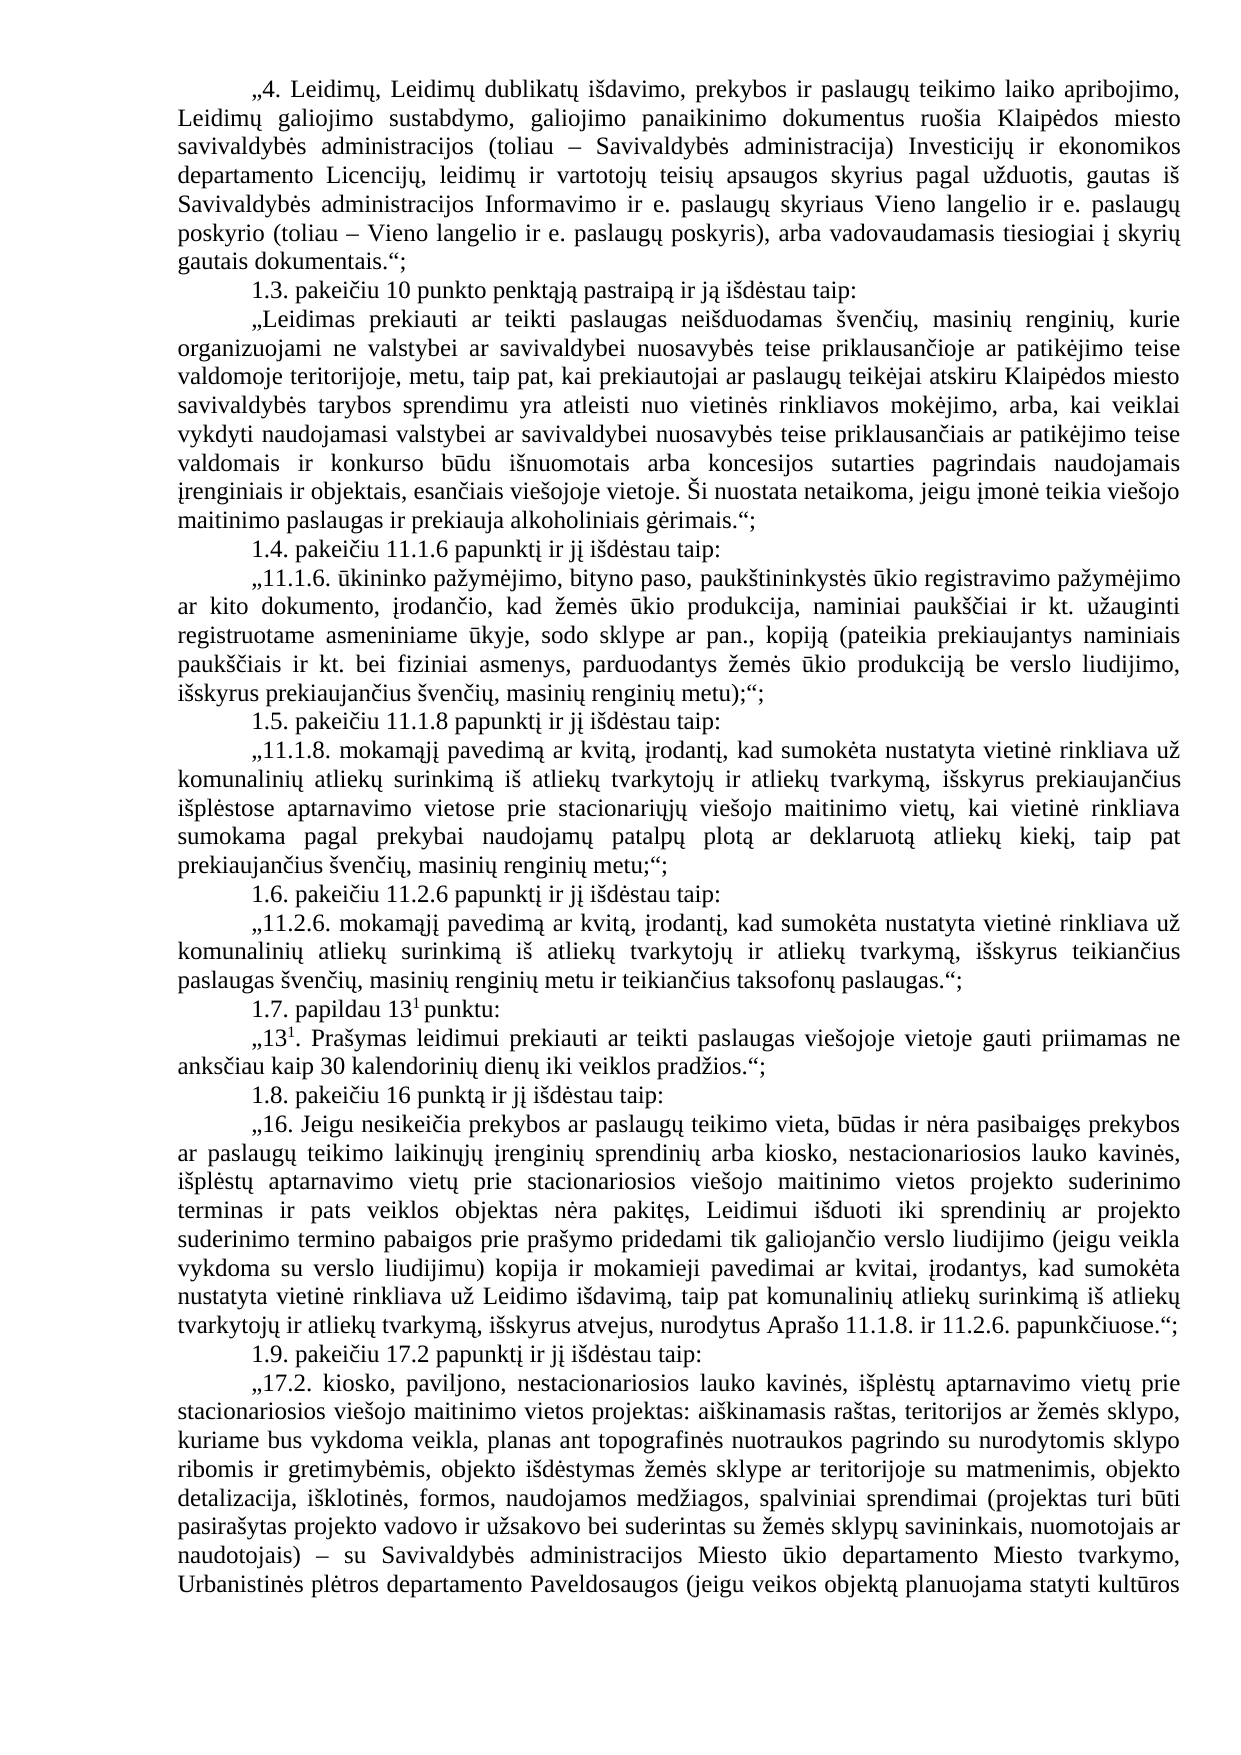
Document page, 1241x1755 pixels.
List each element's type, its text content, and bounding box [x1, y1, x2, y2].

text „16. Jeigu nesikeičia prekybos ar paslaugų teikimo vieta, būdas ir nėra pasibaigęs prekybos ar paslaugų teikimo laikinųjų įrenginių sprendinių arba kiosko, nestacionariosios lauko kavinės, išplėstų aptarnavimo vietų prie stacionariosios viešojo maitinimo vietos projekto suderinimo terminas ir pats veiklos objektas nėra pakitęs, Leidimui išduoti iki sprendinių ar projekto suderinimo termino pabaigos prie prašymo pridedami tik galiojančio verslo liudijimo (jeigu veikla vykdoma su verslo liudijimu) kopija ir mokamieji pavedimai ar kvitai, įrodantys, kad sumokėta nustatyta vietinė rinkliava už Leidimo išdavimą, taip pat komunalinių atliekų surinkimą iš atliekų tvarkytojų ir atliekų tvarkymą, išskyrus atvejus, nurodytus Aprašo 11.1.8. ir 11.2.6. papunkčiuose.“; [177, 1109, 1181, 1339]
text „17.2. kiosko, paviljono, nestacionariosios lauko kavinės, išplėstų aptarnavimo vietų prie stacionariosios viešojo maitinimo vietos projektas: aiškinamasis raštas, teritorijos ar žemės sklypo, kuriame bus vykdoma veikla, planas ant topografinės nuotraukos pagrindo su nurodytomis sklypo ribomis ir gretimybėmis, objekto išdėstymas žemės sklype ar teritorijoje su matmenimis, objekto detalizacija, išklotinės, formos, naudojamos medžiagos, spalviniai sprendimai (projektas turi būti pasirašytas projekto vadovo ir užsakovo bei suderintas su žemės sklypų savininkais, nuomotojais ar naudotojais) – su Savivaldybės administracijos Miesto ūkio departamento Miesto tvarkymo, Urbanistinės plėtros departamento Paveldosaugos (jeigu veikos objektą planuojama statyti kultūros [177, 1368, 1181, 1598]
text „4. Leidimų, Leidimų dublikatų išdavimo, prekybos ir paslaugų teikimo laiko apribojimo, Leidimų galiojimo sustabdymo, galiojimo panaikinimo dokumentus ruošia Klaipėdos miesto savivaldybės administracijos (toliau – Savivaldybės administracija) Investicijų ir ekonomikos departamento Licencijų, leidimų ir vartotojų teisių apsaugos skyrius pagal užduotis, gautas iš Savivaldybės administracijos Informavimo ir e. paslaugų skyriaus Vieno langelio ir e. paslaugų poskyrio (toliau – Vieno langelio ir e. paslaugų poskyris), arba vadovaudamasis tiesiogiai į skyrių gautais dokumentais.“; [177, 74, 1181, 275]
text 1.7. papildau 131 punktu: [177, 994, 1181, 1023]
text 1.6. pakeičiu 11.2.6 papunktį ir jį išdėstau taip: [177, 879, 1181, 908]
text 1.5. pakeičiu 11.1.8 papunktį ir jį išdėstau taip: [177, 706, 1181, 735]
text 1.9. pakeičiu 17.2 papunktį ir jį išdėstau taip: [177, 1339, 1181, 1368]
text 1.8. pakeičiu 16 punktą ir jį išdėstau taip: [177, 1080, 1181, 1109]
text „11.1.6. ūkininko pažymėjimo, bityno paso, paukštininkystės ūkio registravimo pažymėjimo ar kito dokumento, įrodančio, kad žemės ūkio produkcija, naminiai paukščiai ir kt. užauginti registruotame asmeniniame ūkyje, sodo sklype ar pan., kopiją (pateikia prekiaujantys naminiais paukščiais ir kt. bei fiziniai asmenys, parduodantys žemės ūkio produkciją be verslo liudijimo, išskyrus prekiaujančius švenčių, masinių renginių metu);“; [177, 563, 1181, 706]
text 1.4. pakeičiu 11.1.6 papunktį ir jį išdėstau taip: [177, 534, 1181, 563]
text „Leidimas prekiauti ar teikti paslaugas neišduodamas švenčių, masinių renginių, kurie organizuojami ne valstybei ar savivaldybei nuosavybės teise priklausančioje ar patikėjimo teise valdomoje teritorijoje, metu, taip pat, kai prekiautojai ar paslaugų teikėjai atskiru Klaipėdos miesto savivaldybės tarybos sprendimu yra atleisti nuo vietinės rinkliavos mokėjimo, arba, kai veiklai vykdyti naudojamasi valstybei ar savivaldybei nuosavybės teise priklausančiais ar patikėjimo teise valdomais ir konkurso būdu išnuomotais arba koncesijos sutarties pagrindais naudojamais įrenginiais ir objektais, esančiais viešojoje vietoje. Ši nuostata netaikoma, jeigu įmonė teikia viešojo maitinimo paslaugas ir prekiauja alkoholiniais gėrimais.“; [177, 304, 1181, 534]
text 1.3. pakeičiu 10 punkto penktąją pastraipą ir ją išdėstau taip: [177, 275, 1181, 304]
text „131. Prašymas leidimui prekiauti ar teikti paslaugas viešojoje vietoje gauti priimamas ne anksčiau kaip 30 kalendorinių dienų iki veiklos pradžios.“; [177, 1023, 1181, 1080]
text „11.1.8. mokamąjį pavedimą ar kvitą, įrodantį, kad sumokėta nustatyta vietinė rinkliava už komunalinių atliekų surinkimą iš atliekų tvarkytojų ir atliekų tvarkymą, išskyrus prekiaujančius išplėstose aptarnavimo vietose prie stacionariųjų viešojo maitinimo vietų, kai vietinė rinkliava sumokama pagal prekybai naudojamų patalpų plotą ar deklaruotą atliekų kiekį, taip pat prekiaujančius švenčių, masinių renginių metu;“; [177, 735, 1181, 879]
text „11.2.6. mokamąjį pavedimą ar kvitą, įrodantį, kad sumokėta nustatyta vietinė rinkliava už komunalinių atliekų surinkimą iš atliekų tvarkytojų ir atliekų tvarkymą, išskyrus teikiančius paslaugas švenčių, masinių renginių metu ir teikiančius taksofonų paslaugas.“; [177, 908, 1181, 994]
